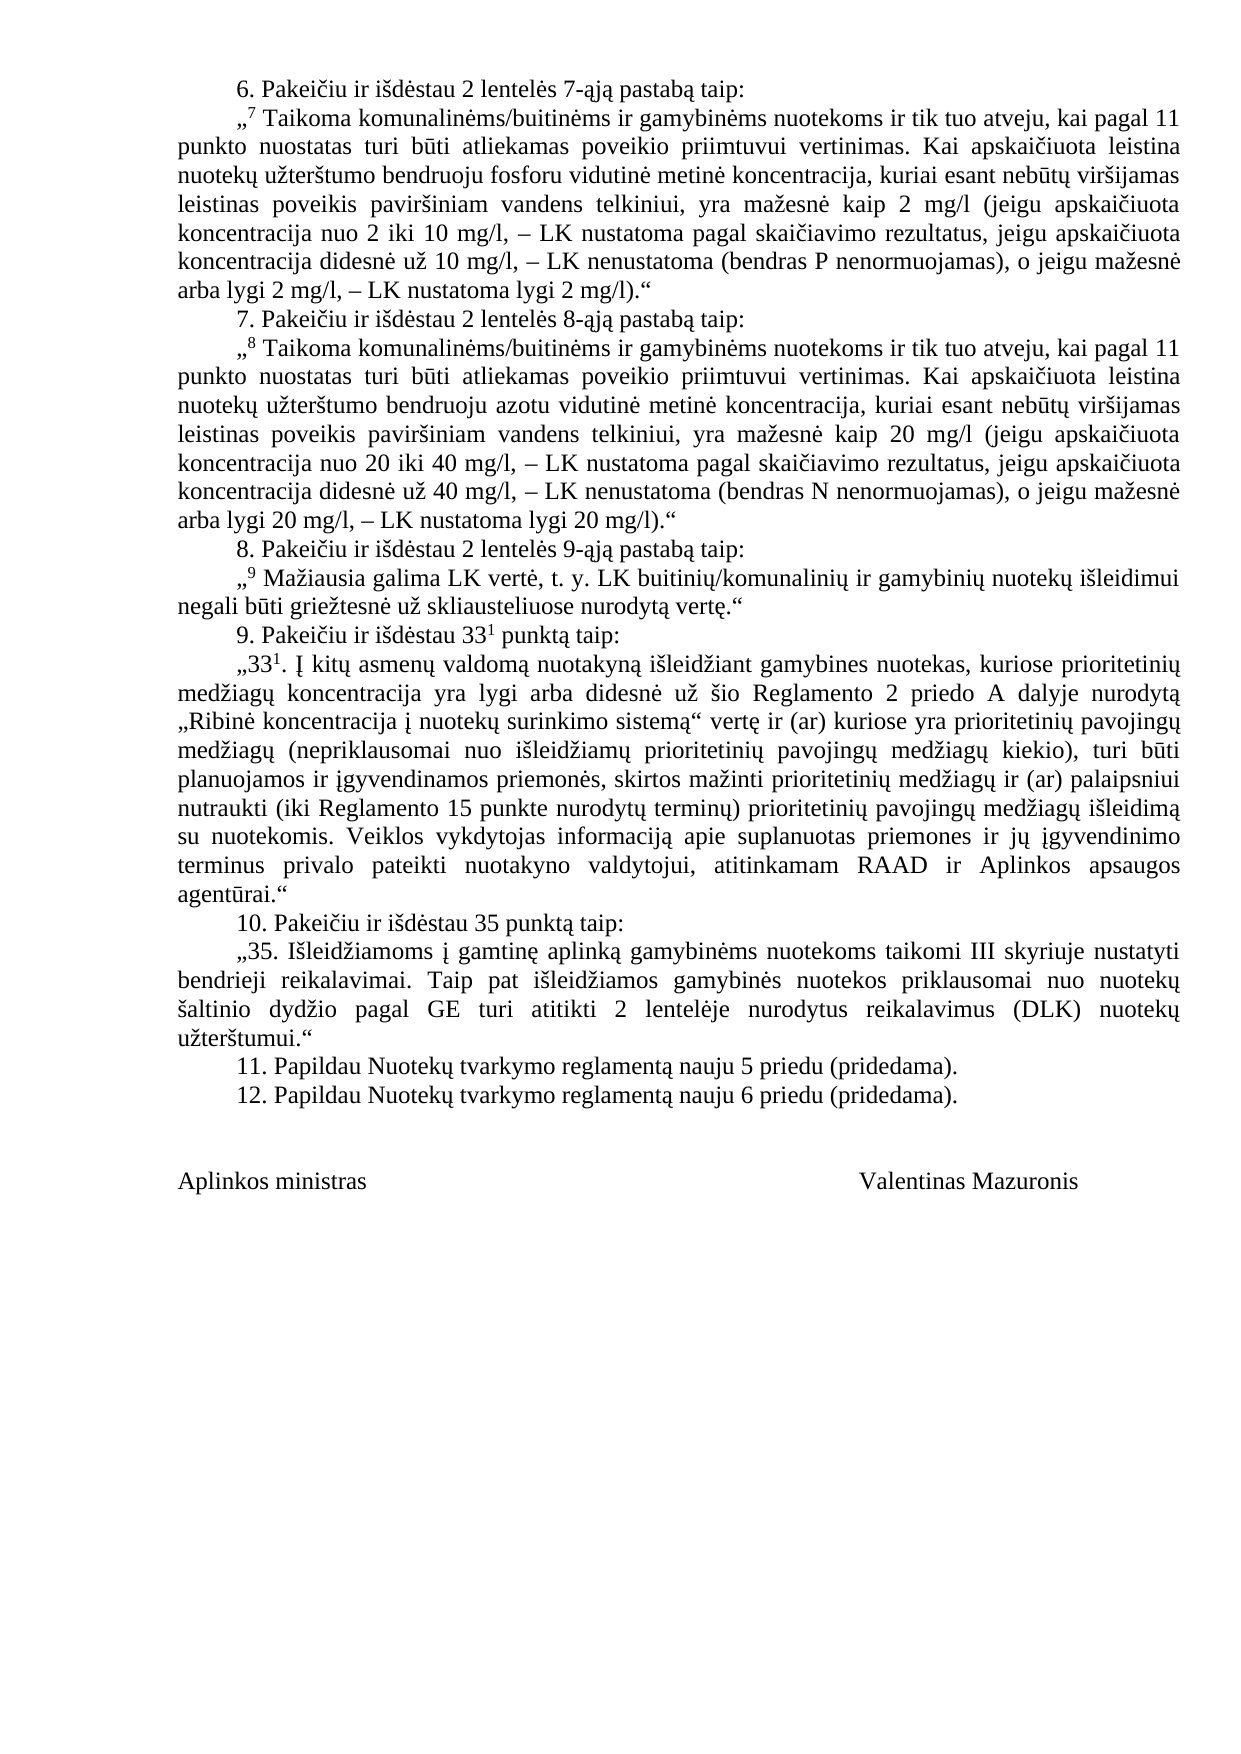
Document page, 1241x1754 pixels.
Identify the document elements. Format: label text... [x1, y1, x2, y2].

text 7. Pakeičiu ir išdėstau 2 lentelės 8-ąją pastabą taip: [177, 304, 1181, 333]
text 10. Pakeičiu ir išdėstau 35 punktą taip: [177, 908, 1181, 936]
text „7 Taikoma komunalinėms/buitinėms ir gamybinėms nuotekoms ir tik tuo atveju, kai pagal 11 punkto nuostatas turi būti atliekamas poveikio priimtuvui vertinimas. Kai apskaičiuota leistina nuotekų užterštumo bendruoju fosforu vidutinė metinė koncentracija, kuriai esant nebūtų viršijamas leistinas poveikis paviršiniam vandens telkiniui, yra mažesnė kaip 2 mg/l (jeigu apskaičiuota koncentracija nuo 2 iki 10 mg/l, – LK nustatoma pagal skaičiavimo rezultatus, jeigu apskaičiuota koncentracija didesnė už 10 mg/l, – LK nenustatoma (bendras P nenormuojamas), o jeigu mažesnė arba lygi 2 mg/l, – LK nustatoma lygi 2 mg/l).“ [177, 103, 1181, 304]
text Aplinkos ministras Valentinas Mazuronis [177, 1166, 1181, 1195]
text 12. Papildau Nuotekų tvarkymo reglamentą nauju 6 priedu (pridedama). [177, 1080, 1181, 1109]
text „35. Išleidžiamoms į gamtinę aplinką gamybinėms nuotekoms taikomi III skyriuje nustatyti bendrieji reikalavimai. Taip pat išleidžiamos gamybinės nuotekos priklausomai nuo nuotekų šaltinio dydžio pagal GE turi atitikti 2 lentelėje nurodytus reikalavimus (DLK) nuotekų užterštumui.“ [177, 936, 1181, 1051]
text „9 Mažiausia galima LK vertė, t. y. LK buitinių/komunalinių ir gamybinių nuotekų išleidimui negali būti griežtesnė už skliausteliuose nurodytą vertę.“ [177, 563, 1181, 620]
text 9. Pakeičiu ir išdėstau 331 punktą taip: [177, 620, 1181, 649]
text „331. Į kitų asmenų valdomą nuotakyną išleidžiant gamybines nuotekas, kuriose prioritetinių medžiagų koncentracija yra lygi arba didesnė už šio Reglamento 2 priedo A dalyje nurodytą „Ribinė koncentracija į nuotekų surinkimo sistemą“ vertę ir (ar) kuriose yra prioritetinių pavojingų medžiagų (nepriklausomai nuo išleidžiamų prioritetinių pavojingų medžiagų kiekio), turi būti planuojamos ir įgyvendinamos priemonės, skirtos mažinti prioritetinių medžiagų ir (ar) palaipsniui nutraukti (iki Reglamento 15 punkte nurodytų terminų) prioritetinių pavojingų medžiagų išleidimą su nuotekomis. Veiklos vykdytojas informaciją apie suplanuotas priemones ir jų įgyvendinimo terminus privalo pateikti nuotakyno valdytojui, atitinkamam RAAD ir Aplinkos apsaugos agentūrai.“ [177, 649, 1181, 908]
text 6. Pakeičiu ir išdėstau 2 lentelės 7-ąją pastabą taip: [177, 74, 1181, 103]
text „8 Taikoma komunalinėms/buitinėms ir gamybinėms nuotekoms ir tik tuo atveju, kai pagal 11 punkto nuostatas turi būti atliekamas poveikio priimtuvui vertinimas. Kai apskaičiuota leistina nuotekų užterštumo bendruoju azotu vidutinė metinė koncentracija, kuriai esant nebūtų viršijamas leistinas poveikis paviršiniam vandens telkiniui, yra mažesnė kaip 20 mg/l (jeigu apskaičiuota koncentracija nuo 20 iki 40 mg/l, – LK nustatoma pagal skaičiavimo rezultatus, jeigu apskaičiuota koncentracija didesnė už 40 mg/l, – LK nenustatoma (bendras N nenormuojamas), o jeigu mažesnė arba lygi 20 mg/l, – LK nustatoma lygi 20 mg/l).“ [177, 333, 1181, 534]
text 11. Papildau Nuotekų tvarkymo reglamentą nauju 5 priedu (pridedama). [177, 1051, 1181, 1080]
text 8. Pakeičiu ir išdėstau 2 lentelės 9-ąją pastabą taip: [177, 534, 1181, 563]
